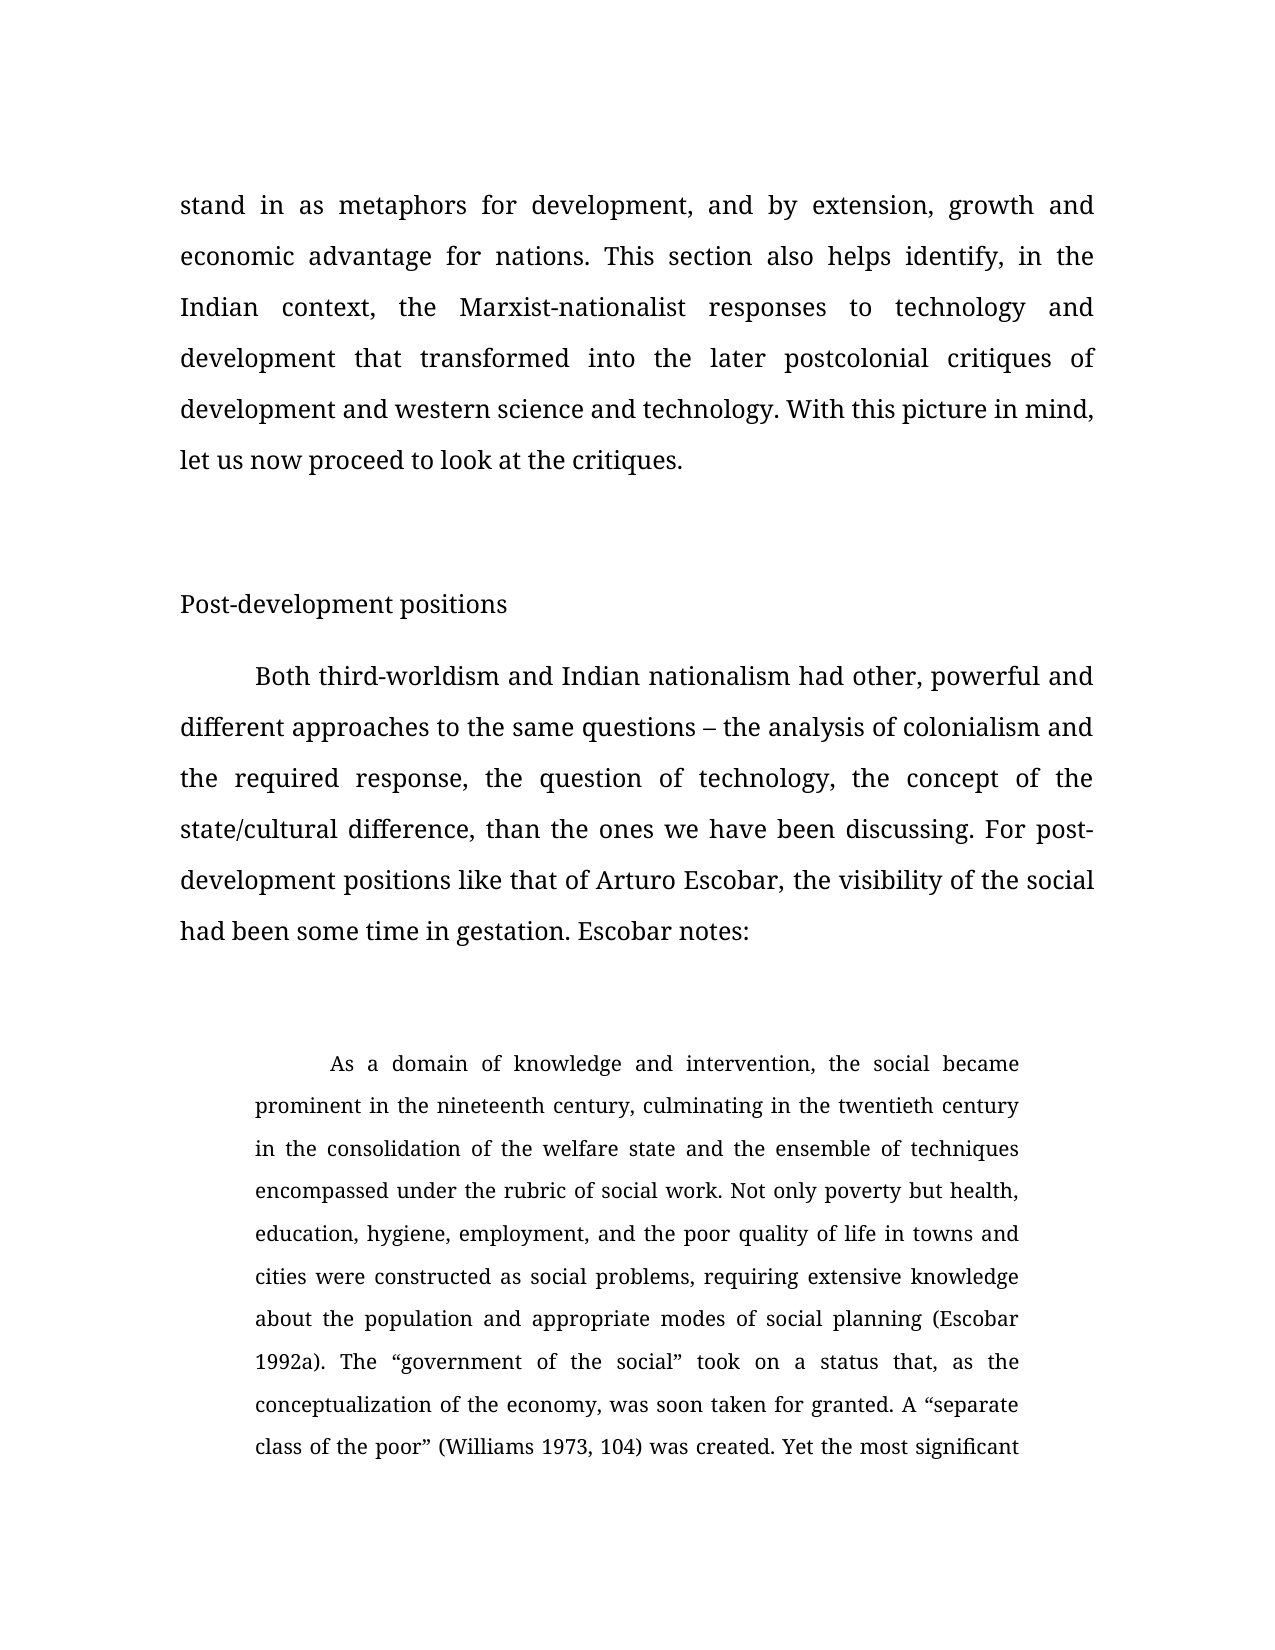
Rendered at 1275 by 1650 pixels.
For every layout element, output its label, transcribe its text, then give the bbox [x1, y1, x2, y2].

text stand in as metaphors for development, and by extension, growth and economic advantage for nations. This section also helps identify, in the Indian context, the Marxist-nationalist responses to technology and development that transformed into the later postcolonial critiques of development and western science and technology. With this picture in mind, let us now proceed to look at the critiques. [180, 187, 1095, 477]
text As a domain of knowledge and intervention, the social became prominent in the nineteenth century, culminating in the twentieth century in the consolidation of the welfare state and the ensemble of techniques encompassed under the rubric of social work. Not only poverty but health, education, hygiene, employment, and the poor quality of life in towns and cities were constructed as social problems, requiring extensive knowledge about the population and appropriate modes of social planning (Escobar 1992a). The “government of the social” took on a status that, as the conceptualization of the economy, was soon taken for granted. A “separate class of the poor” (Williams 1973, 104) was created. Yet the most significant [255, 1049, 1020, 1461]
text Post-development positions [180, 586, 1095, 621]
text Both third-worldism and Indian nationalism had other, powerful and different approaches to the same questions – the analysis of colonialism and the required response, the question of technology, the concept of the state/cultural difference, than the ones we have been discussing. For post-development positions like that of Arturo Escobar, the visibility of the social had been some time in gestation. Escobar notes: [180, 658, 1095, 948]
